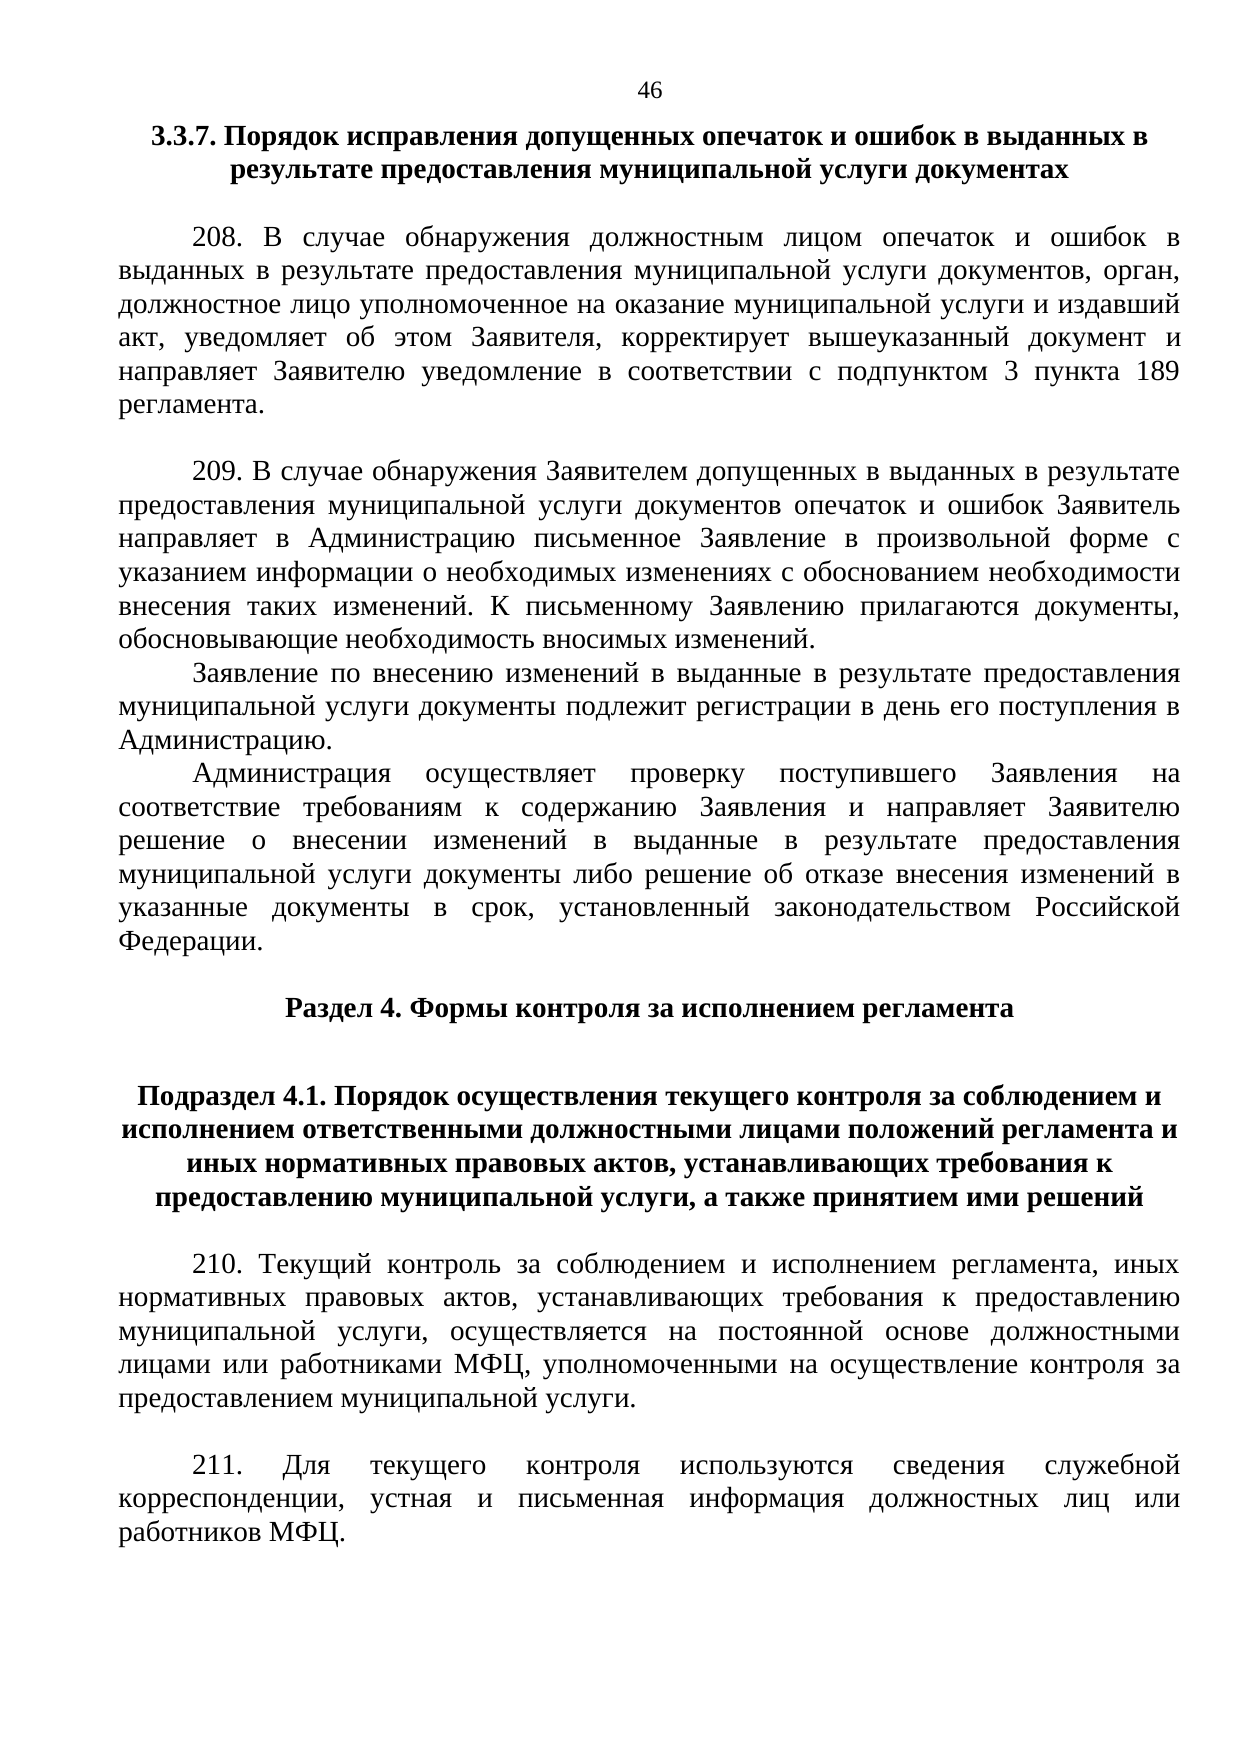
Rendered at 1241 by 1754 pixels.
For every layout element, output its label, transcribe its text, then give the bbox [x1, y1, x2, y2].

text 208. В случае обнаружения должностным лицом опечаток и ошибок в выданных в результате предоставления муниципальной услуги документов, орган, должностное лицо уполномоченное на оказание муниципальной услуги и издавший акт, уведомляет об этом Заявителя, корректирует вышеуказанный документ и направляет Заявителю уведомление в соответствии с подпунктом 3 пункта 189 регламента. [118, 219, 1181, 420]
text Заявление по внесению изменений в выданные в результате предоставления муниципальной услуги документы подлежит регистрации в день его поступления в Администрацию. [118, 655, 1181, 755]
text 210. Текущий контроль за соблюдением и исполнением регламента, иных нормативных правовых актов, устанавливающих требования к предоставлению муниципальной услуги, осуществляется на постоянной основе должностными лицами или работниками МФЦ, уполномоченными на осуществление контроля за предоставлением муниципальной услуги. [118, 1246, 1181, 1413]
text 209. В случае обнаружения Заявителем допущенных в выданных в результате предоставления муниципальной услуги документов опечаток и ошибок Заявитель направляет в Администрацию письменное Заявление в произвольной форме с указанием информации о необходимых изменениях с обоснованием необходимости внесения таких изменений. К письменному Заявлению прилагаются документы, обосновывающие необходимость вносимых изменений. [118, 453, 1181, 655]
text Администрация осуществляет проверку поступившего Заявления на соответствие требованиям к содержанию Заявления и направляет Заявителю решение о внесении изменений в выданные в результате предоставления муниципальной услуги документы либо решение об отказе внесения изменений в указанные документы в срок, установленный законодательством Российской Федерации. [118, 755, 1181, 957]
subtitle Раздел 4. Формы контроля за исполнением регламента [118, 990, 1181, 1024]
text 211. Для текущего контроля используются сведения служебной корреспонденции, устная и письменная информация должностных лиц или работников МФЦ. [118, 1447, 1181, 1548]
subtitle Подраздел 4.1. Порядок осуществления текущего контроля за соблюдением и исполнением ответственными должностными лицами положений регламента и иных нормативных правовых актов, устанавливающих требования к предоставлению муниципальной услуги, а также принятием ими решений [118, 1078, 1181, 1212]
subtitle 3.3.7. Порядок исправления допущенных опечаток и ошибок в выданных в результате предоставления муниципальной услуги документах [118, 118, 1181, 185]
